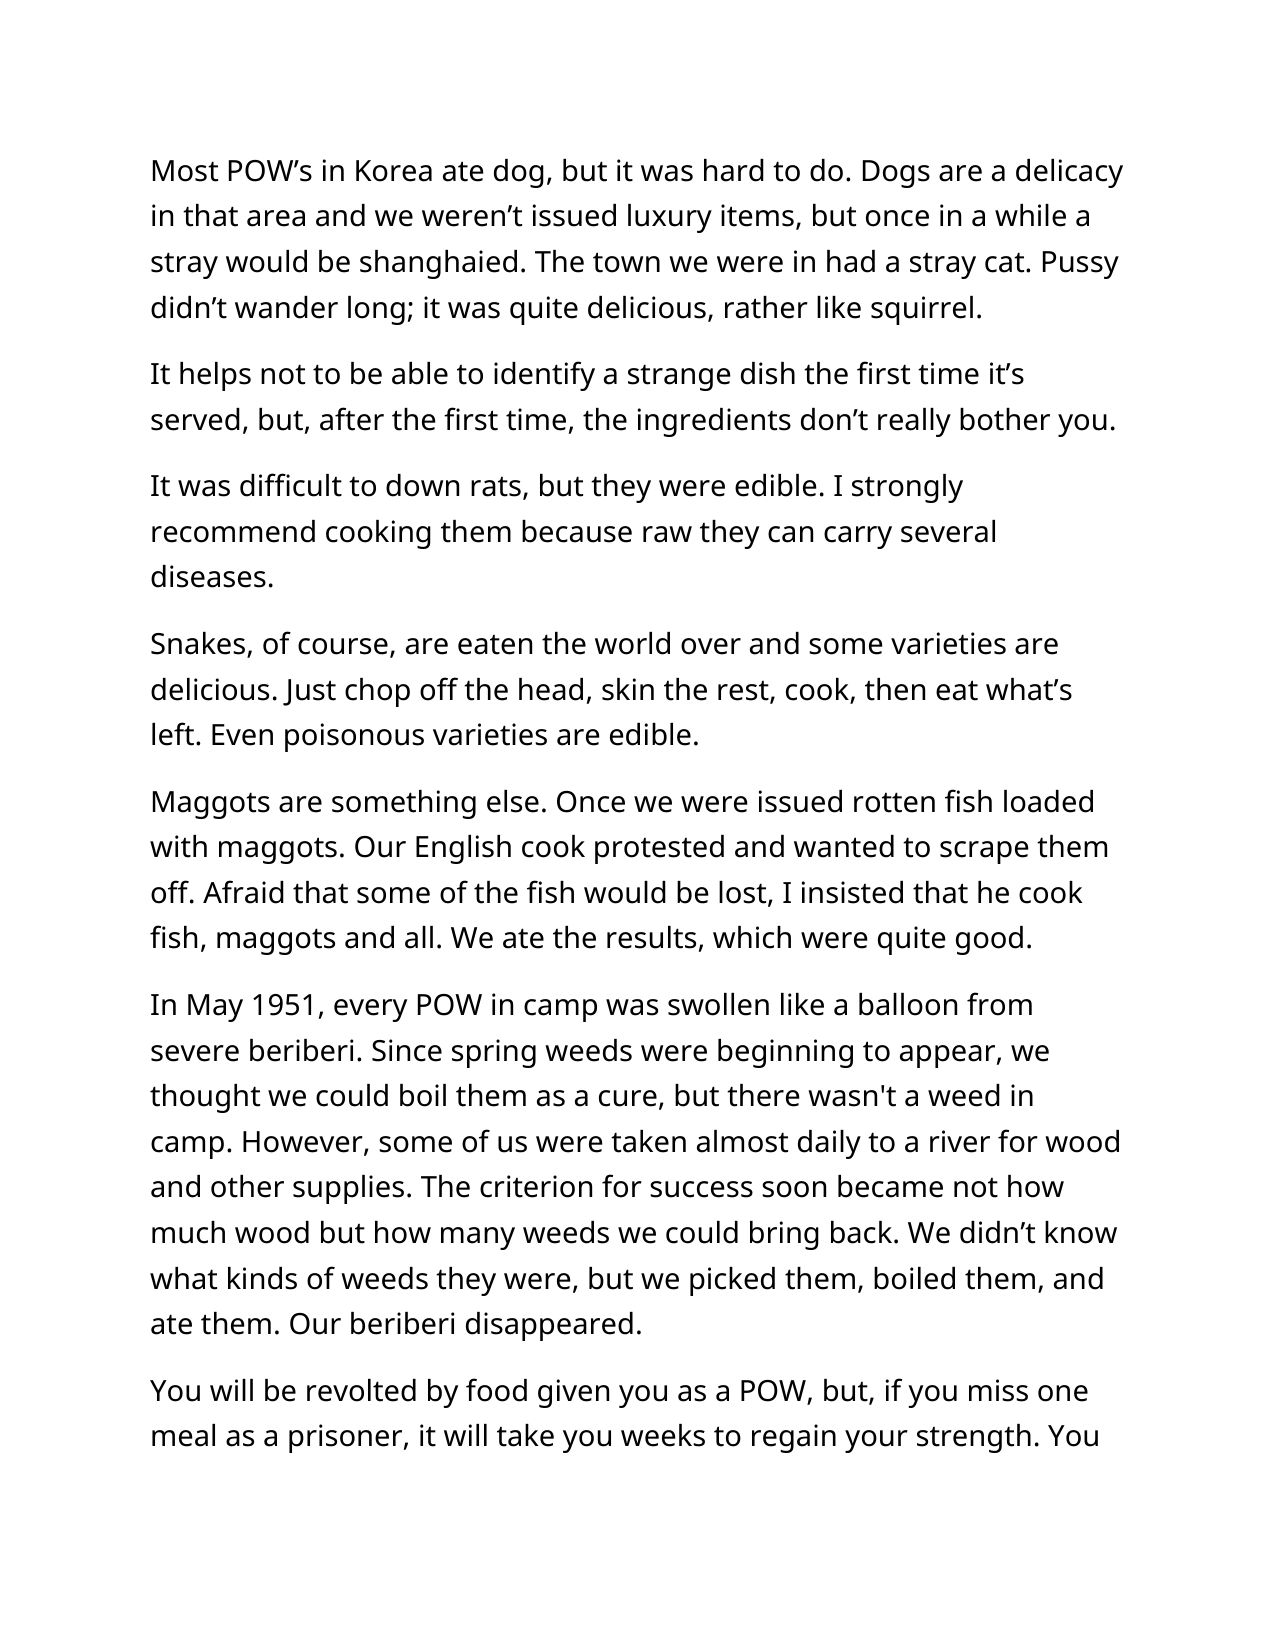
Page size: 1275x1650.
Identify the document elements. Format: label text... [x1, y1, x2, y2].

text It helps not to be able to identify a strange dish the first time it’s served, but, after the first time, the ingredients don’t really bother you. [150, 353, 1125, 439]
text Most POW’s in Korea ate dog, but it was hard to do. Dogs are a delicacy in that area and we weren’t issued luxury items, but once in a while a stray would be shanghaied. The town we were in had a stray cat. Pussy didn’t wander long; it was quite delicious, rather like squirrel. [150, 150, 1125, 327]
text Maggots are something else. Once we were issued rotten fish loaded with maggots. Our English cook protested and wanted to scrape them off. Afraid that some of the fish would be lost, I insisted that he cook fish, maggots and all. We ate the results, which were quite good. [150, 781, 1125, 957]
text Snakes, of course, are eaten the world over and some varieties are delicious. Just chop off the head, skin the rest, cook, then eat what’s left. Even poisonous varieties are edible. [150, 623, 1125, 754]
text You will be revolted by food given you as a POW, but, if you miss one meal as a prisoner, it will take you weeks to regain your strength. You [150, 1370, 1125, 1455]
text In May 1951, every POW in camp was swollen like a balloon from severe beriberi. Since spring weeds were beginning to appear, we thought we could boil them as a cure, but there wasn't a weed in camp. However, some of us were taken almost daily to a river for wood and other supplies. The criterion for success soon became not how much wood but how many weeds we could bring back. We didn’t know what kinds of weeds they were, but we picked them, boiled them, and ate them. Our beriberi disappeared. [150, 984, 1125, 1343]
text It was difficult to down rats, but they were edible. I strongly recommend cooking them because raw they can carry several diseases. [150, 465, 1125, 596]
